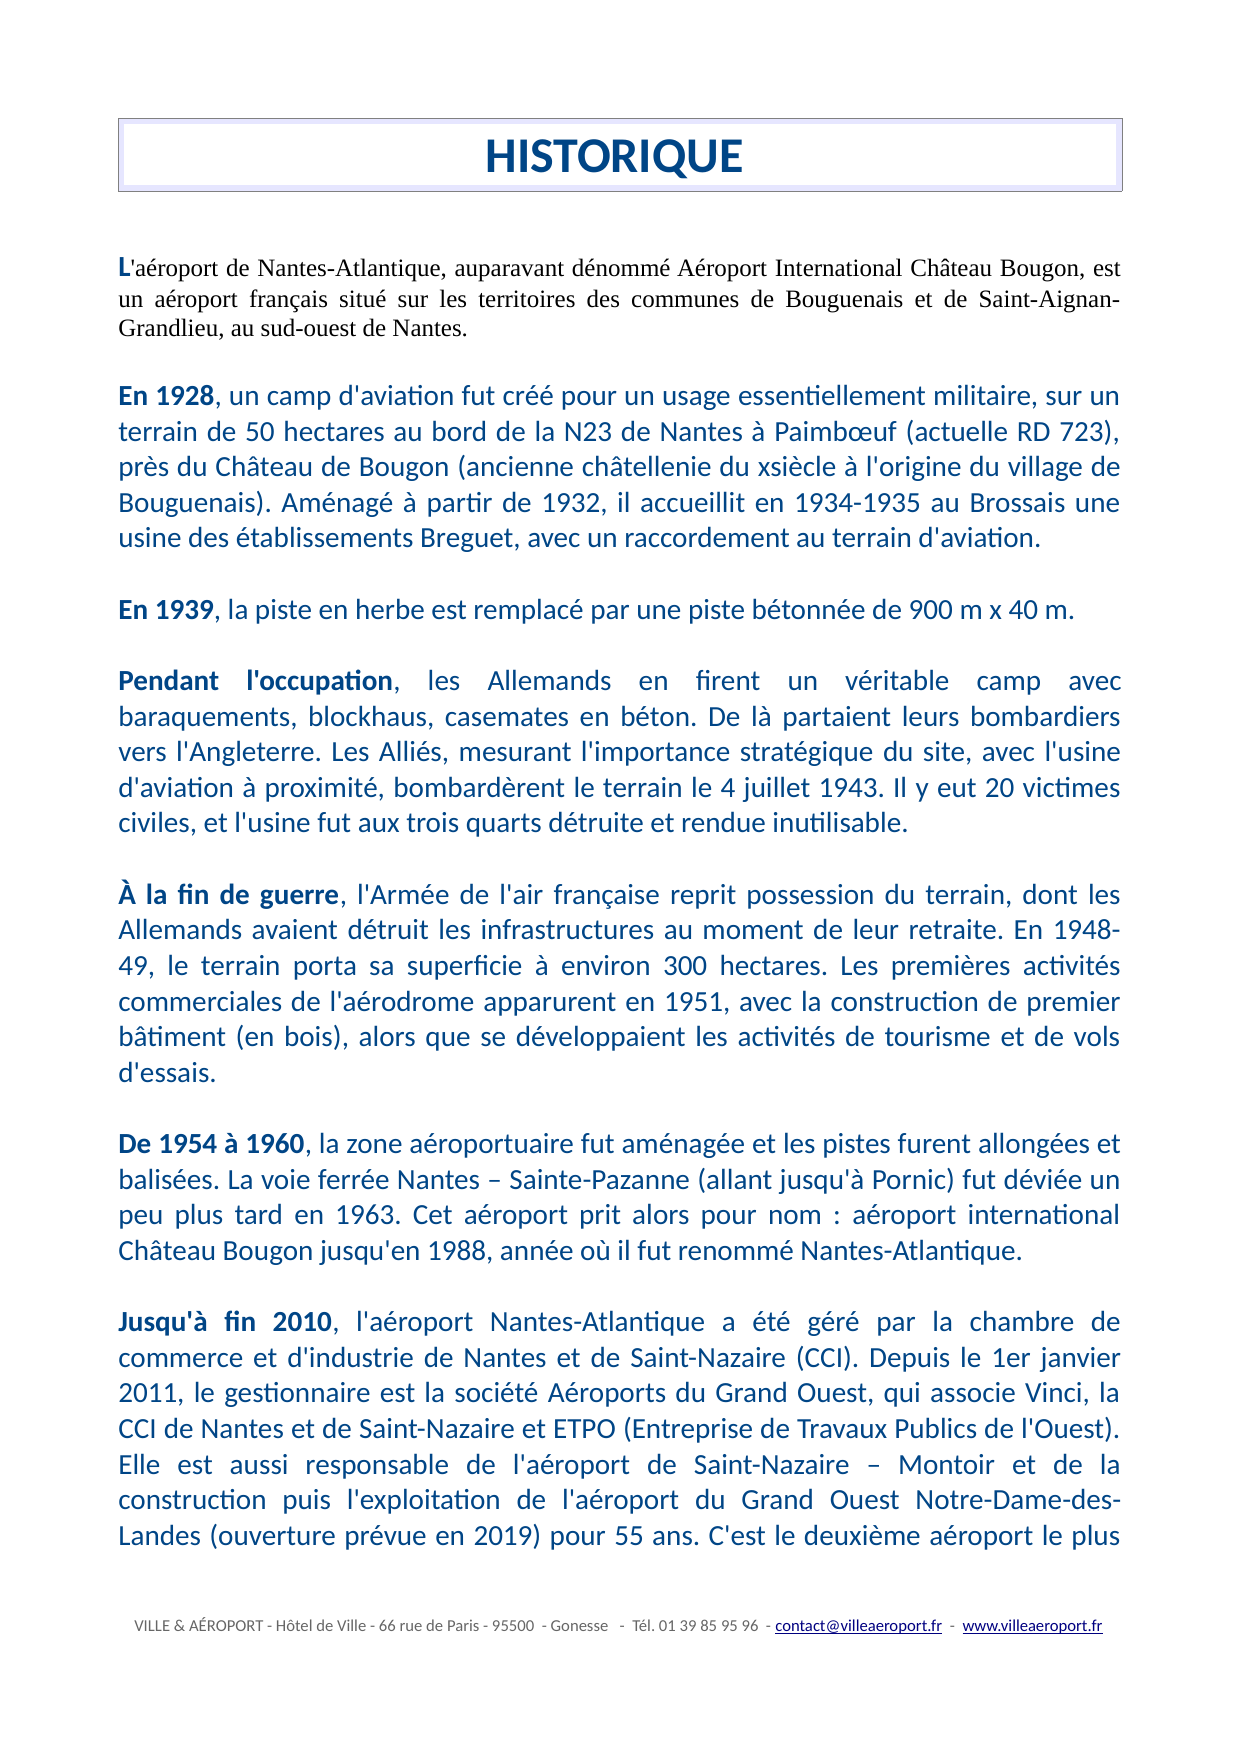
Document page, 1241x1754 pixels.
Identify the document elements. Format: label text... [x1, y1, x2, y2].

text L'aéroport de Nantes-Atlantique, auparavant dénommé Aéroport International Château Bougon, est un aéroport français situé sur les territoires des communes de Bouguenais et de Saint-Aignan-Grandlieu, au sud-ouest de Nantes. [118, 248, 1122, 341]
table_header HISTORIQUE [119, 119, 1122, 191]
text En 1939, la piste en herbe est remplacé par une piste bétonnée de 900 m x 40 m. [118, 591, 1122, 626]
text Pendant l'occupation, les Allemands en firent un véritable camp avec baraquements, blockhaus, casemates en béton. De là partaient leurs bombardiers vers l'Angleterre. Les Alliés, mesurant l'importance stratégique du site, avec l'usine d'aviation à proximité, bombardèrent le terrain le 4 juillet 1943. Il y eut 20 victimes civiles, et l'usine fut aux trois quarts détruite et rendue inutilisable. [118, 662, 1122, 840]
text Jusqu'à fin 2010, l'aéroport Nantes-Atlantique a été géré par la chambre de commerce et d'industrie de Nantes et de Saint-Nazaire (CCI). Depuis le 1er janvier 2011, le gestionnaire est la société Aéroports du Grand Ouest, qui associe Vinci, la CCI de Nantes et de Saint-Nazaire et ETPO (Entreprise de Travaux Publics de l'Ouest). Elle est aussi responsable de l'aéroport de Saint-Nazaire – Montoir et de la construction puis l'exploitation de l'aéroport du Grand Ouest Notre-Dame-des-Landes (ouverture prévue en 2019) pour 55 ans. C'est le deuxième aéroport le plus [118, 1303, 1122, 1553]
text De 1954 à 1960, la zone aéroportuaire fut aménagée et les pistes furent allongées et balisées. La voie ferrée Nantes – Sainte-Pazanne (allant jusqu'à Pornic) fut déviée un peu plus tard en 1963. Cet aéroport prit alors pour nom : aéroport international Château Bougon jusqu'en 1988, année où il fut renommé Nantes-Atlantique. [118, 1125, 1122, 1268]
text En 1928, un camp d'aviation fut créé pour un usage essentiellement militaire, sur un terrain de 50 hectares au bord de la N23 de Nantes à Paimbœuf (actuelle RD 723), près du Château de Bougon (ancienne châtellenie du xsiècle à l'origine du village de Bouguenais). Aménagé à partir de 1932, il accueillit en 1934-1935 au Brossais une usine des établissements Breguet, avec un raccordement au terrain d'aviation. [118, 377, 1122, 555]
text À la fin de guerre, l'Armée de l'air française reprit possession du terrain, dont les Allemands avaient détruit les infrastructures au moment de leur retraite. En 1948-49, le terrain porta sa superficie à environ 300 hectares. Les premières activités commerciales de l'aérodrome apparurent en 1951, avec la construction de premier bâtiment (en bois), alors que se développaient les activités de tourisme et de vols d'essais. [118, 876, 1122, 1089]
